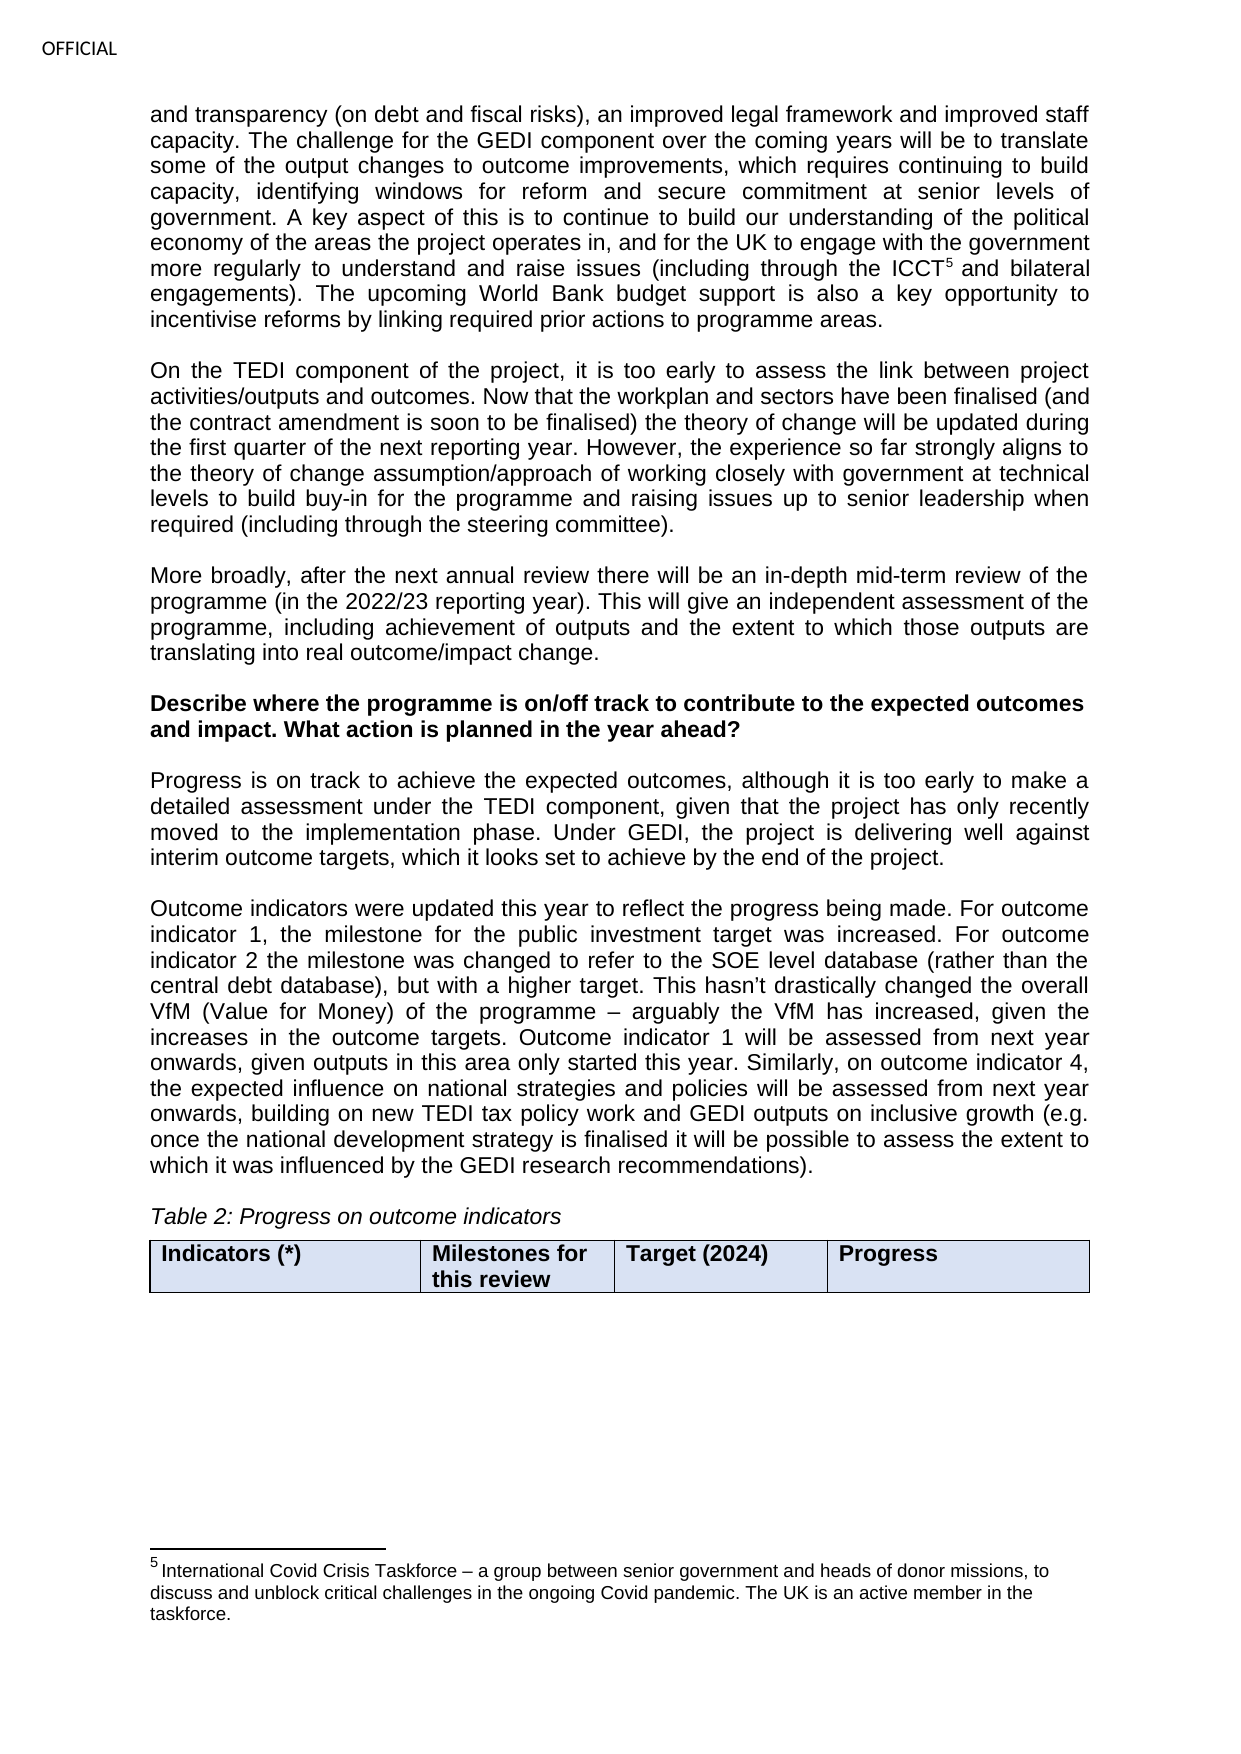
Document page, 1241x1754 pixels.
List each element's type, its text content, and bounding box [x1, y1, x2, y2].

text Progress is on track to achieve the expected outcomes, although it is too early to make a detailed assessment under the TEDI component, given that the project has only recently moved to the implementation phase. Under GEDI, the project is delivering well against interim outcome targets, which it looks set to achieve by the end of the project. [150, 768, 1090, 870]
text On the TEDI component of the project, it is too early to assess the link between project activities/outputs and outcomes. Now that the workplan and sectors have been finalised (and the contract amendment is soon to be finalised) the theory of change will be updated during the first quarter of the next reporting year. However, the experience so far strongly aligns to the theory of change assumption/approach of working closely with government at technical levels to build buy-in for the programme and raising issues up to senior leadership when required (including through the steering committee). [150, 358, 1090, 537]
text Describe where the programme is on/off track to contribute to the expected outcomes and impact. What action is planned in the year ahead? [150, 691, 1090, 742]
text and transparency (on debt and fiscal risks), an improved legal framework and improved staff capacity. The challenge for the GEDI component over the coming years will be to translate some of the output changes to outcome improvements, which requires continuing to build capacity, identifying windows for reform and secure commitment at senior levels of government. A key aspect of this is to continue to build our understanding of the political economy of the areas the project operates in, and for the UK to engage with the government more regularly to understand and raise issues (including through the ICCT and bilateral engagements). The upcoming World Bank budget support is also a key opportunity to incentivise reforms by linking required prior actions to programme areas. [150, 102, 1090, 332]
table_header Progress [828, 1241, 1089, 1292]
table_header Indicators (*) [151, 1241, 420, 1292]
table_header Target (2024) [615, 1241, 827, 1292]
text International Covid Crisis Taskforce – a group between senior government and heads of donor missions, to discuss and unblock critical challenges in the ongoing Covid pandemic. The UK is an active member in the taskforce. [150, 1554, 1090, 1624]
text Outcome indicators were updated this year to reflect the progress being made. For outcome indicator 1, the milestone for the public investment target was increased. For outcome indicator 2 the milestone was changed to refer to the SOE level database (rather than the central debt database), but with a higher target. This hasn’t drastically changed the overall VfM (Value for Money) of the programme – arguably the VfM has increased, given the increases in the outcome targets. Outcome indicator 1 will be assessed from next year onwards, given outputs in this area only started this year. Similarly, on outcome indicator 4, the expected influence on national strategies and policies will be assessed from next year onwards, building on new TEDI tax policy work and GEDI outputs on inclusive growth (e.g. once the national development strategy is finalised it will be possible to assess the extent to which it was influenced by the GEDI research recommendations). [150, 896, 1090, 1178]
text More broadly, after the next annual review there will be an in-depth mid-term review of the programme (in the 2022/23 reporting year). This will give an independent assessment of the programme, including achievement of outputs and the extent to which those outputs are translating into real outcome/impact change. [150, 563, 1090, 665]
table_header Milestones for this review [421, 1241, 614, 1292]
text Table 2: Progress on outcome indicators [150, 1203, 1090, 1229]
